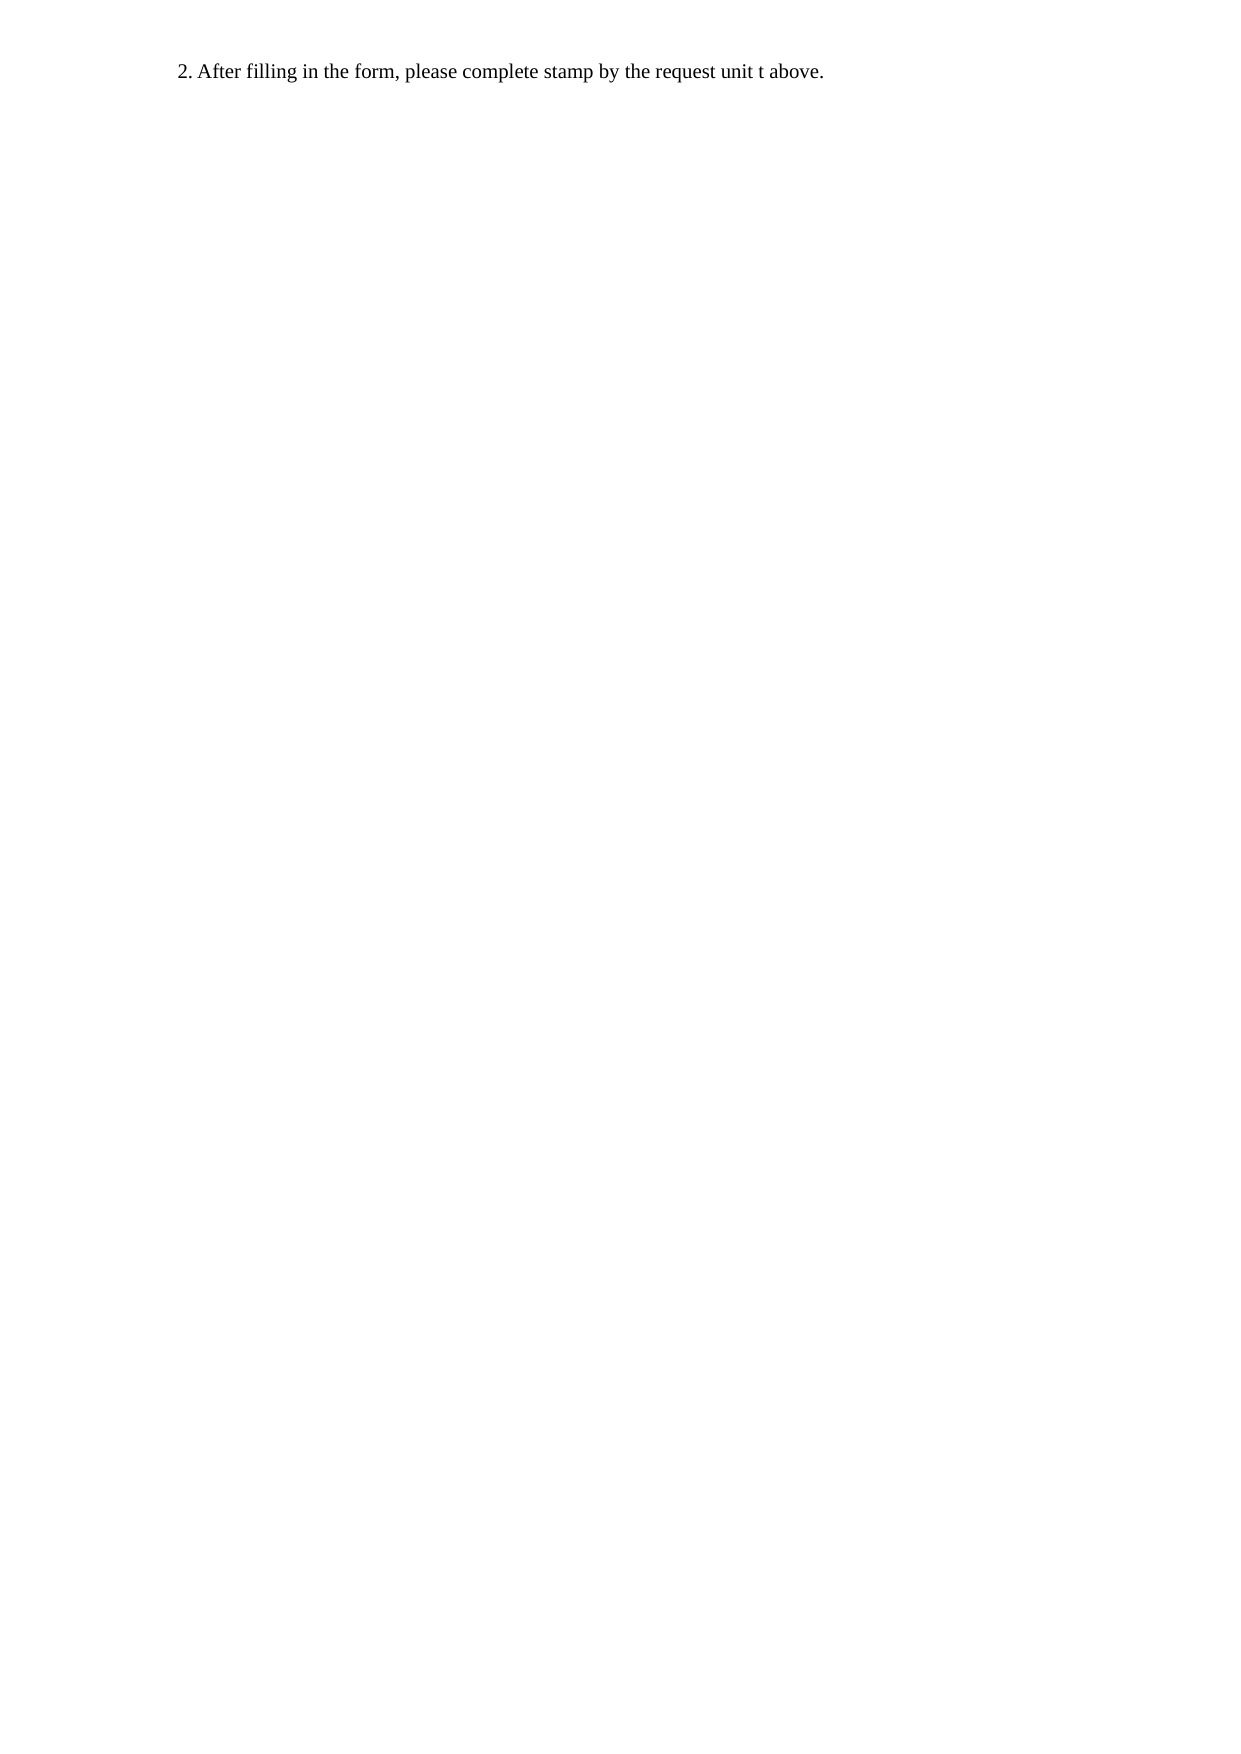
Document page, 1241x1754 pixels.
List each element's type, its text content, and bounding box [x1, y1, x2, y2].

text 2. After filling in the form, please complete stamp by the request unit t above. [177, 59, 1092, 83]
